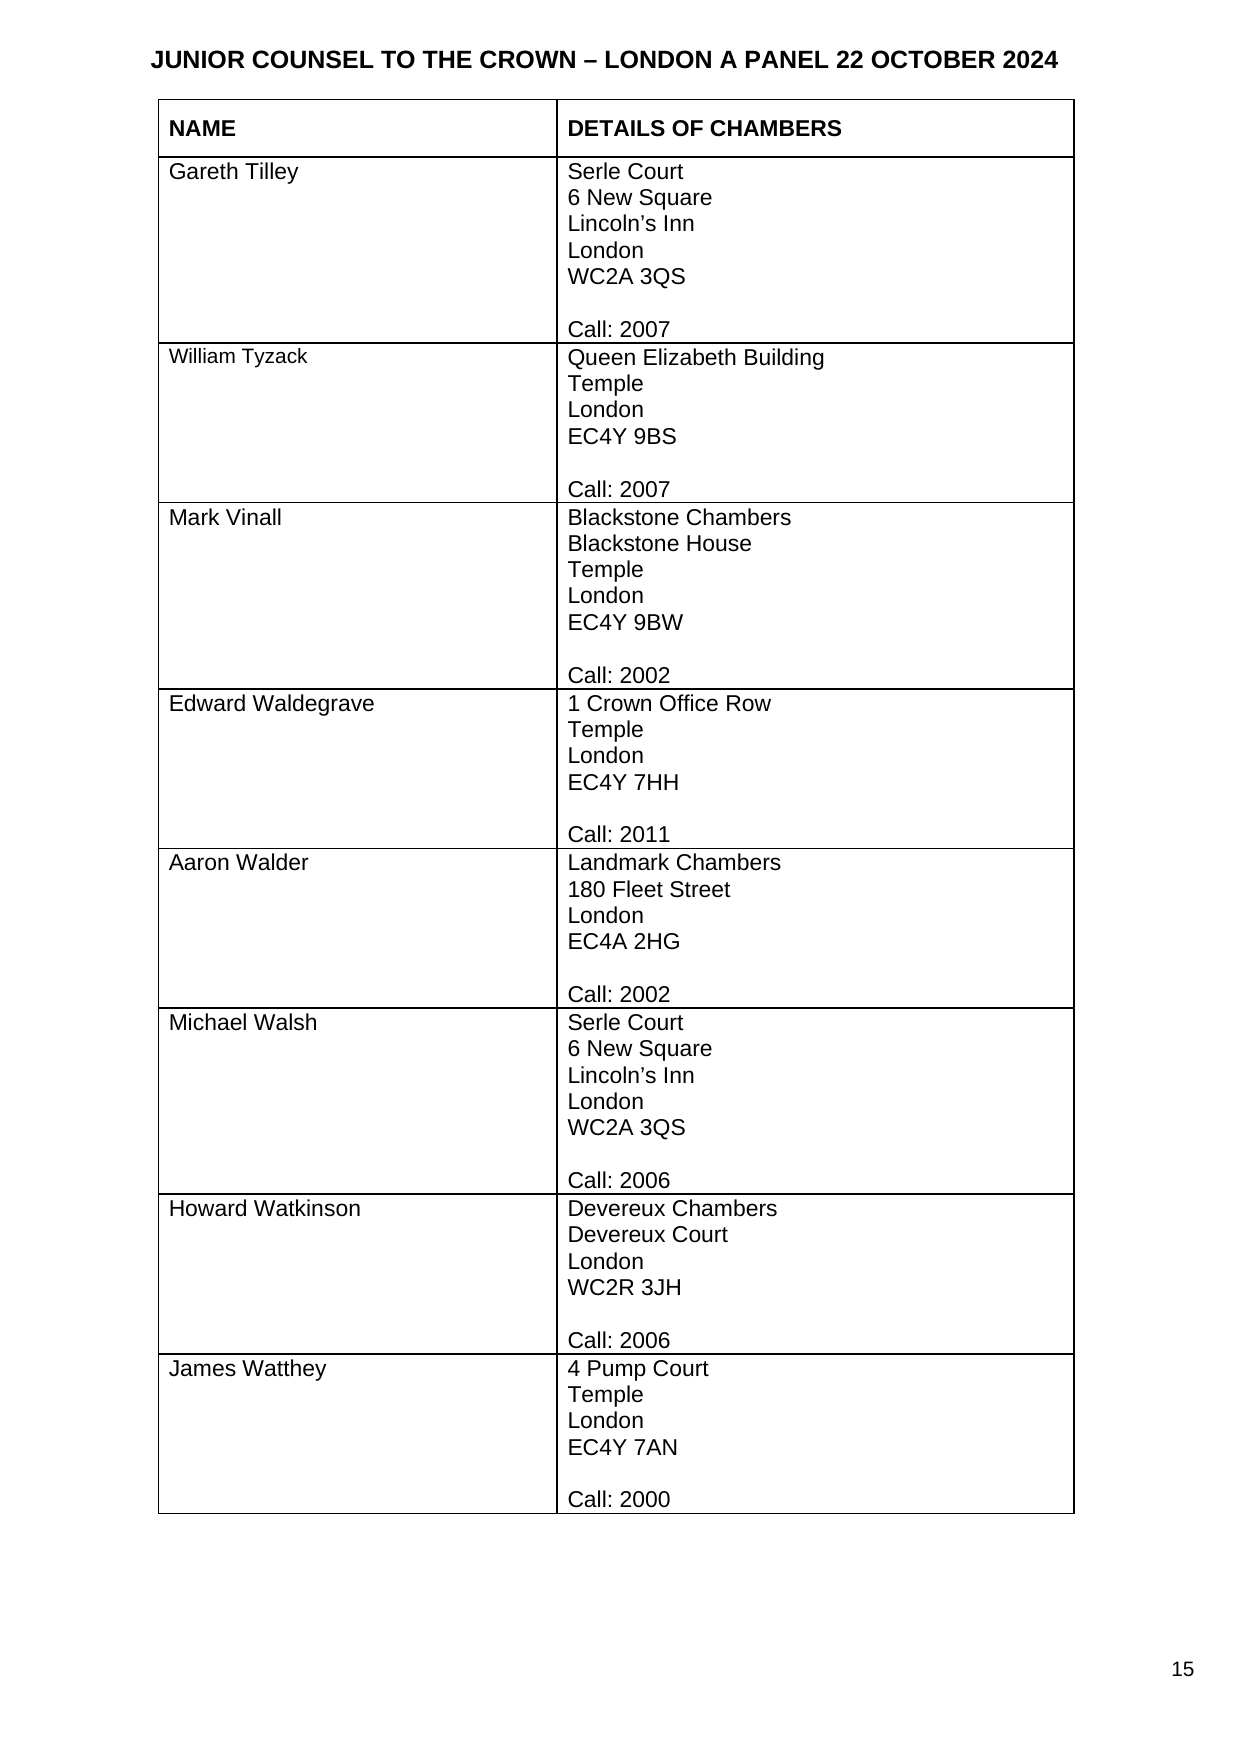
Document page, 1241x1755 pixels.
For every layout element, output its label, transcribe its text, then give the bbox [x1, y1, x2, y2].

table_cell Serle Court 6 New Square Lincoln’s Inn London WC2A 3QS Call: 2006 [558, 1009, 1073, 1193]
table_header NAME [159, 100, 556, 156]
table_cell Landmark Chambers 180 Fleet Street London EC4A 2HG Call: 2002 [558, 849, 1073, 1007]
table_cell William Tyzack [159, 344, 556, 502]
table_cell James Watthey [159, 1355, 556, 1513]
table_cell Howard Watkinson [159, 1195, 556, 1353]
table_cell 1 Crown Office Row Temple London EC4Y 7HH Call: 2011 [558, 690, 1073, 848]
table_cell Mark Vinall [159, 503, 556, 688]
table_cell 4 Pump Court Temple London EC4Y 7AN Call: 2000 [558, 1355, 1073, 1513]
table_cell Edward Waldegrave [159, 690, 556, 848]
table_cell Gareth Tilley [159, 158, 556, 342]
table_cell Queen Elizabeth Building Temple London EC4Y 9BS Call: 2007 [558, 344, 1073, 502]
table_cell Devereux Chambers Devereux Court London WC2R 3JH Call: 2006 [558, 1195, 1073, 1353]
table_cell Blackstone Chambers Blackstone House Temple London EC4Y 9BW Call: 2002 [558, 503, 1073, 688]
table_cell Serle Court 6 New Square Lincoln’s Inn London WC2A 3QS Call: 2007 [558, 158, 1073, 342]
table_header DETAILS OF CHAMBERS [558, 100, 1073, 156]
table_cell Michael Walsh [159, 1009, 556, 1193]
table_cell Aaron Walder [159, 849, 556, 1007]
